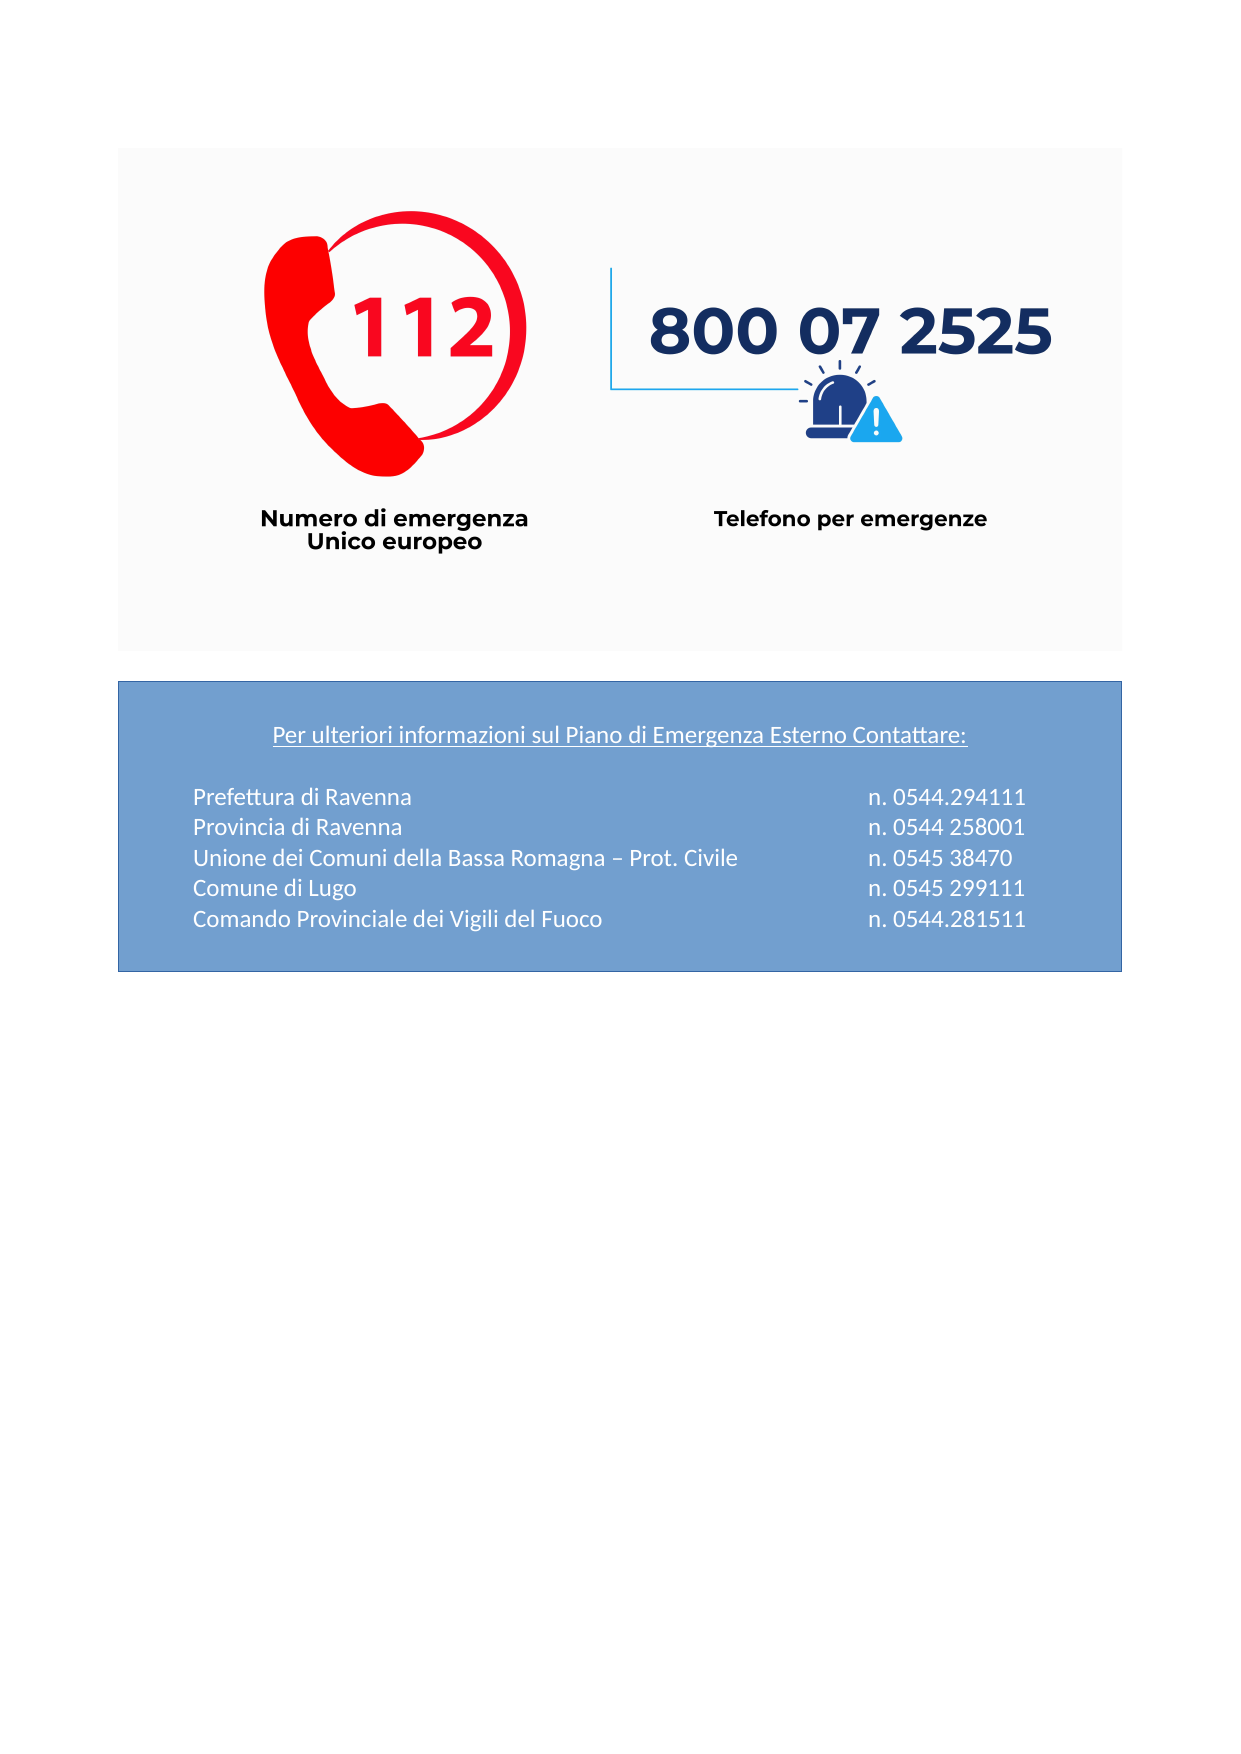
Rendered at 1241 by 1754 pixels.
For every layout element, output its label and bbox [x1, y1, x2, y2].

picture [118, 148, 1123, 651]
